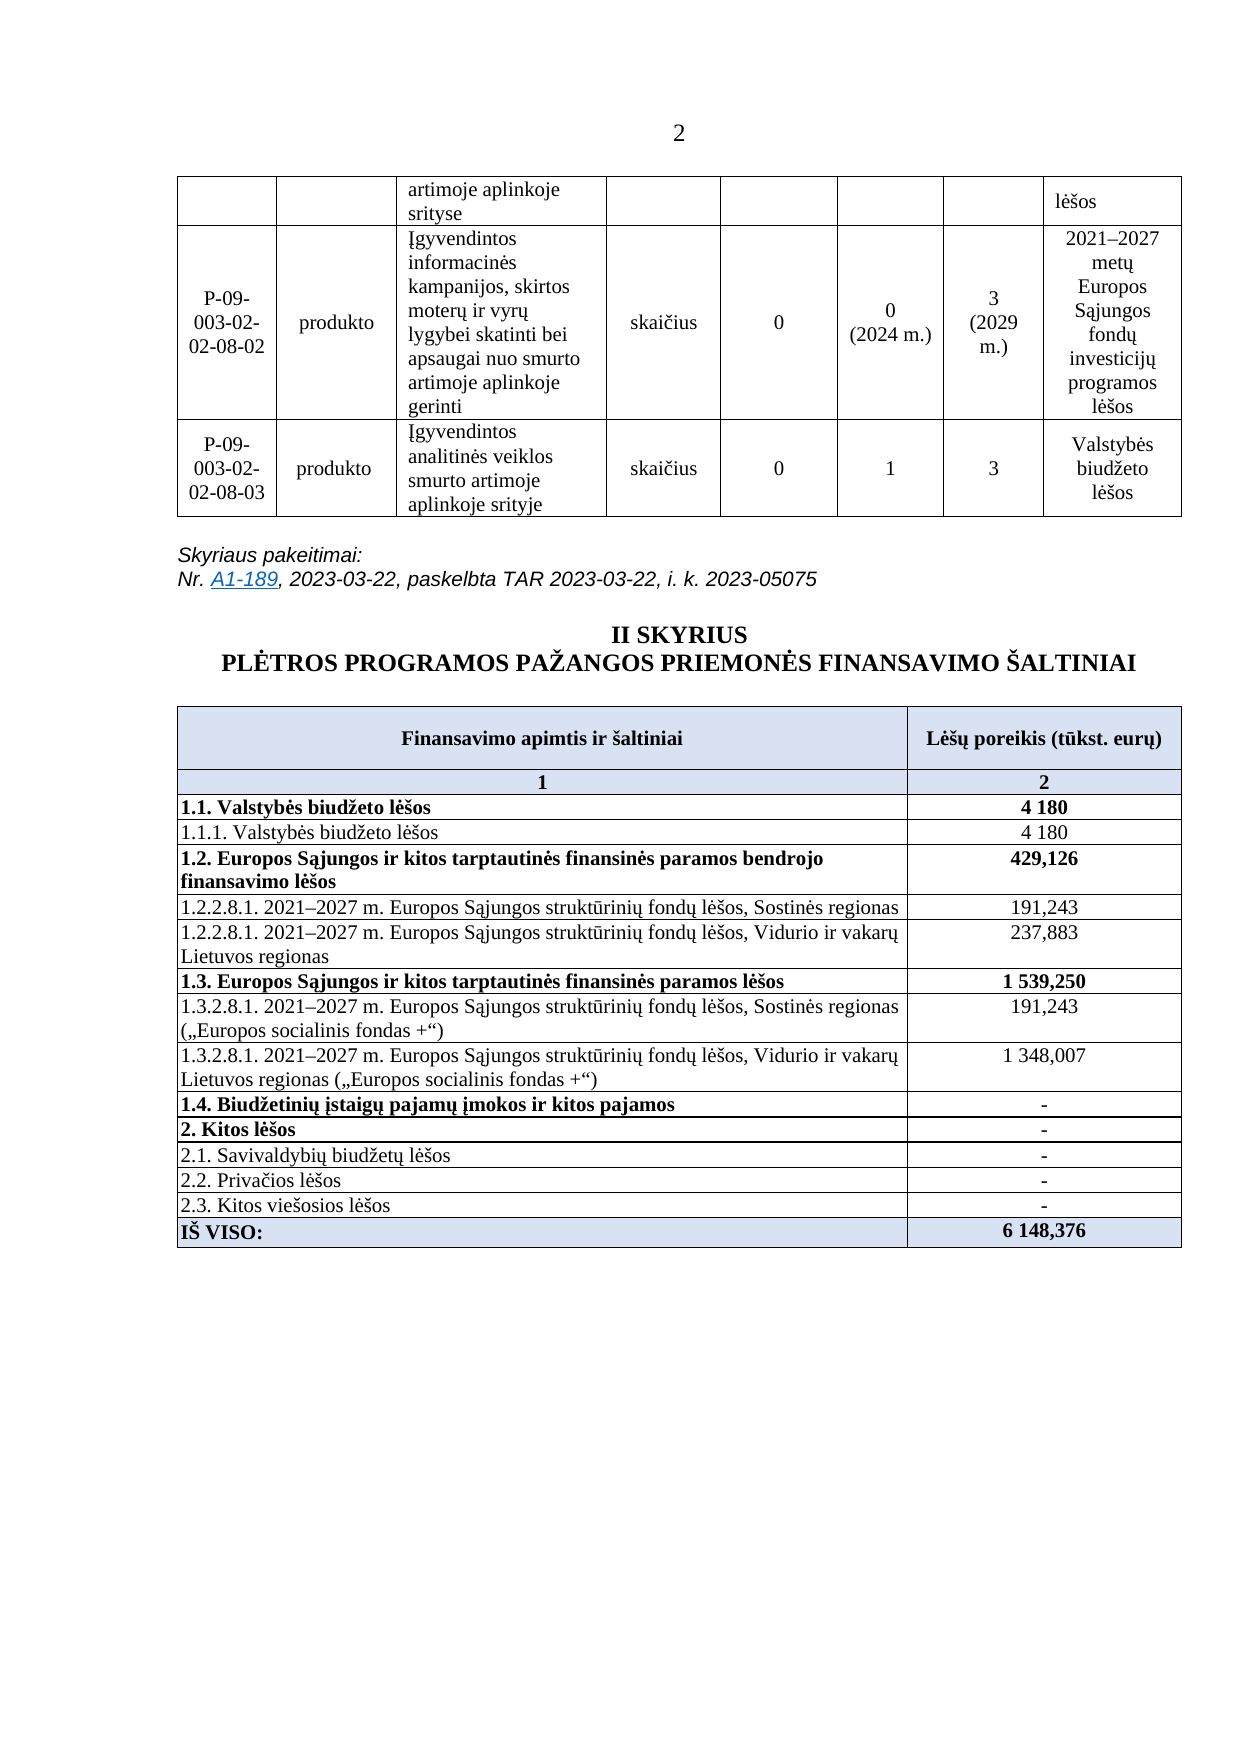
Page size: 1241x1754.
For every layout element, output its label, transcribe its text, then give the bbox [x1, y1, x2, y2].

table_cell skaičius [607, 226, 720, 418]
table_cell Įgyvendintos analitinės veiklos smurto artimoje aplinkoje srityje [397, 420, 606, 516]
table_cell - [908, 1143, 1181, 1167]
table_cell P-09-003-02-02-08-03 [178, 420, 276, 516]
table_cell - [908, 1168, 1181, 1192]
table_cell 0 [721, 226, 837, 418]
table_cell 3 (2029 m.) [944, 226, 1043, 418]
table_cell 2. Kitos lėšos [178, 1118, 907, 1141]
table_cell 4 180 [908, 795, 1181, 819]
table_cell [944, 177, 1043, 225]
table_cell - [908, 1193, 1181, 1217]
table_cell 1.1.1. Valstybės biudžeto lėšos [178, 820, 907, 844]
text Nr. A1-189, 2023-03-22, paskelbta TAR 2023-03-22, i. k. 2023-05075 [177, 567, 1181, 591]
table_cell 1.3. Europos Sąjungos ir kitos tarptautinės finansinės paramos lėšos [178, 969, 907, 993]
text Skyriaus pakeitimai: [177, 543, 1181, 567]
table_cell 1.3.2.8.1. 2021–2027 m. Europos Sąjungos struktūrinių fondų lėšos, Sostinės regionas („Europos socialinis fondas +“) [178, 994, 907, 1042]
table_cell - [908, 1118, 1181, 1141]
table_cell 2.2. Privačios lėšos [178, 1168, 907, 1192]
table_cell 1.2.2.8.1. 2021–2027 m. Europos Sąjungos struktūrinių fondų lėšos, Vidurio ir vakarų Lietuvos regionas [178, 920, 907, 968]
table_cell 0 [721, 420, 837, 516]
table_cell 191,243 [908, 994, 1181, 1042]
text PLĖTROS PROGRAMOS PAŽANGOS PRIEMONĖS FINANSAVIMO ŠALTINIAI [177, 648, 1181, 677]
table_cell 429,126 [908, 845, 1181, 893]
table_cell [277, 177, 396, 225]
table_cell 1 [838, 420, 943, 516]
text II SKYRIUS [177, 620, 1181, 648]
table_cell - [908, 1092, 1181, 1116]
table_cell [838, 177, 943, 225]
table_cell lėšos [1044, 177, 1181, 225]
table_cell artimoje aplinkoje srityse [397, 177, 606, 225]
table_header Lėšų poreikis (tūkst. eurų) [908, 707, 1181, 769]
table_cell 1 348,007 [908, 1043, 1181, 1091]
table_cell 4 180 [908, 820, 1181, 844]
table_cell 1.2. Europos Sąjungos ir kitos tarptautinės finansinės paramos bendrojo finansavimo lėšos [178, 845, 907, 893]
table_cell 237,883 [908, 920, 1181, 968]
table_cell 6 148,376 [908, 1218, 1181, 1247]
table_cell IŠ VISO: [178, 1218, 907, 1247]
table_cell [607, 177, 720, 225]
table_cell 1.4. Biudžetinių įstaigų pajamų įmokos ir kitos pajamos [178, 1092, 907, 1116]
table_cell 2.3. Kitos viešosios lėšos [178, 1193, 907, 1217]
table_cell [721, 177, 837, 225]
table_cell produkto [277, 420, 396, 516]
table_cell 2021–2027 metų Europos Sąjungos fondų investicijų programos lėšos [1044, 226, 1181, 418]
table_cell 1 [178, 770, 907, 794]
table_cell P-09-003-02-02-08-02 [178, 226, 276, 418]
table_cell 191,243 [908, 895, 1181, 919]
table_cell 1.3.2.8.1. 2021–2027 m. Europos Sąjungos struktūrinių fondų lėšos, Vidurio ir vakarų Lietuvos regionas („Europos socialinis fondas +“) [178, 1043, 907, 1091]
table_cell Valstybės biudžeto lėšos [1044, 420, 1181, 516]
table_cell 1.2.2.8.1. 2021–2027 m. Europos Sąjungos struktūrinių fondų lėšos, Sostinės regionas [178, 895, 907, 919]
table_cell 3 [944, 420, 1043, 516]
table_cell Įgyvendintos informacinės kampanijos, skirtos moterų ir vyrų lygybei skatinti bei apsaugai nuo smurto artimoje aplinkoje gerinti [397, 226, 606, 418]
table_cell 1 539,250 [908, 969, 1181, 993]
table_cell 1.1. Valstybės biudžeto lėšos [178, 795, 907, 819]
table_cell 2.1. Savivaldybių biudžetų lėšos [178, 1143, 907, 1167]
table_cell 0 (2024 m.) [838, 226, 943, 418]
table_cell produkto [277, 226, 396, 418]
table_cell [178, 177, 276, 225]
table_header Finansavimo apimtis ir šaltiniai [178, 707, 907, 769]
table_cell skaičius [607, 420, 720, 516]
table_cell 2 [908, 770, 1181, 794]
